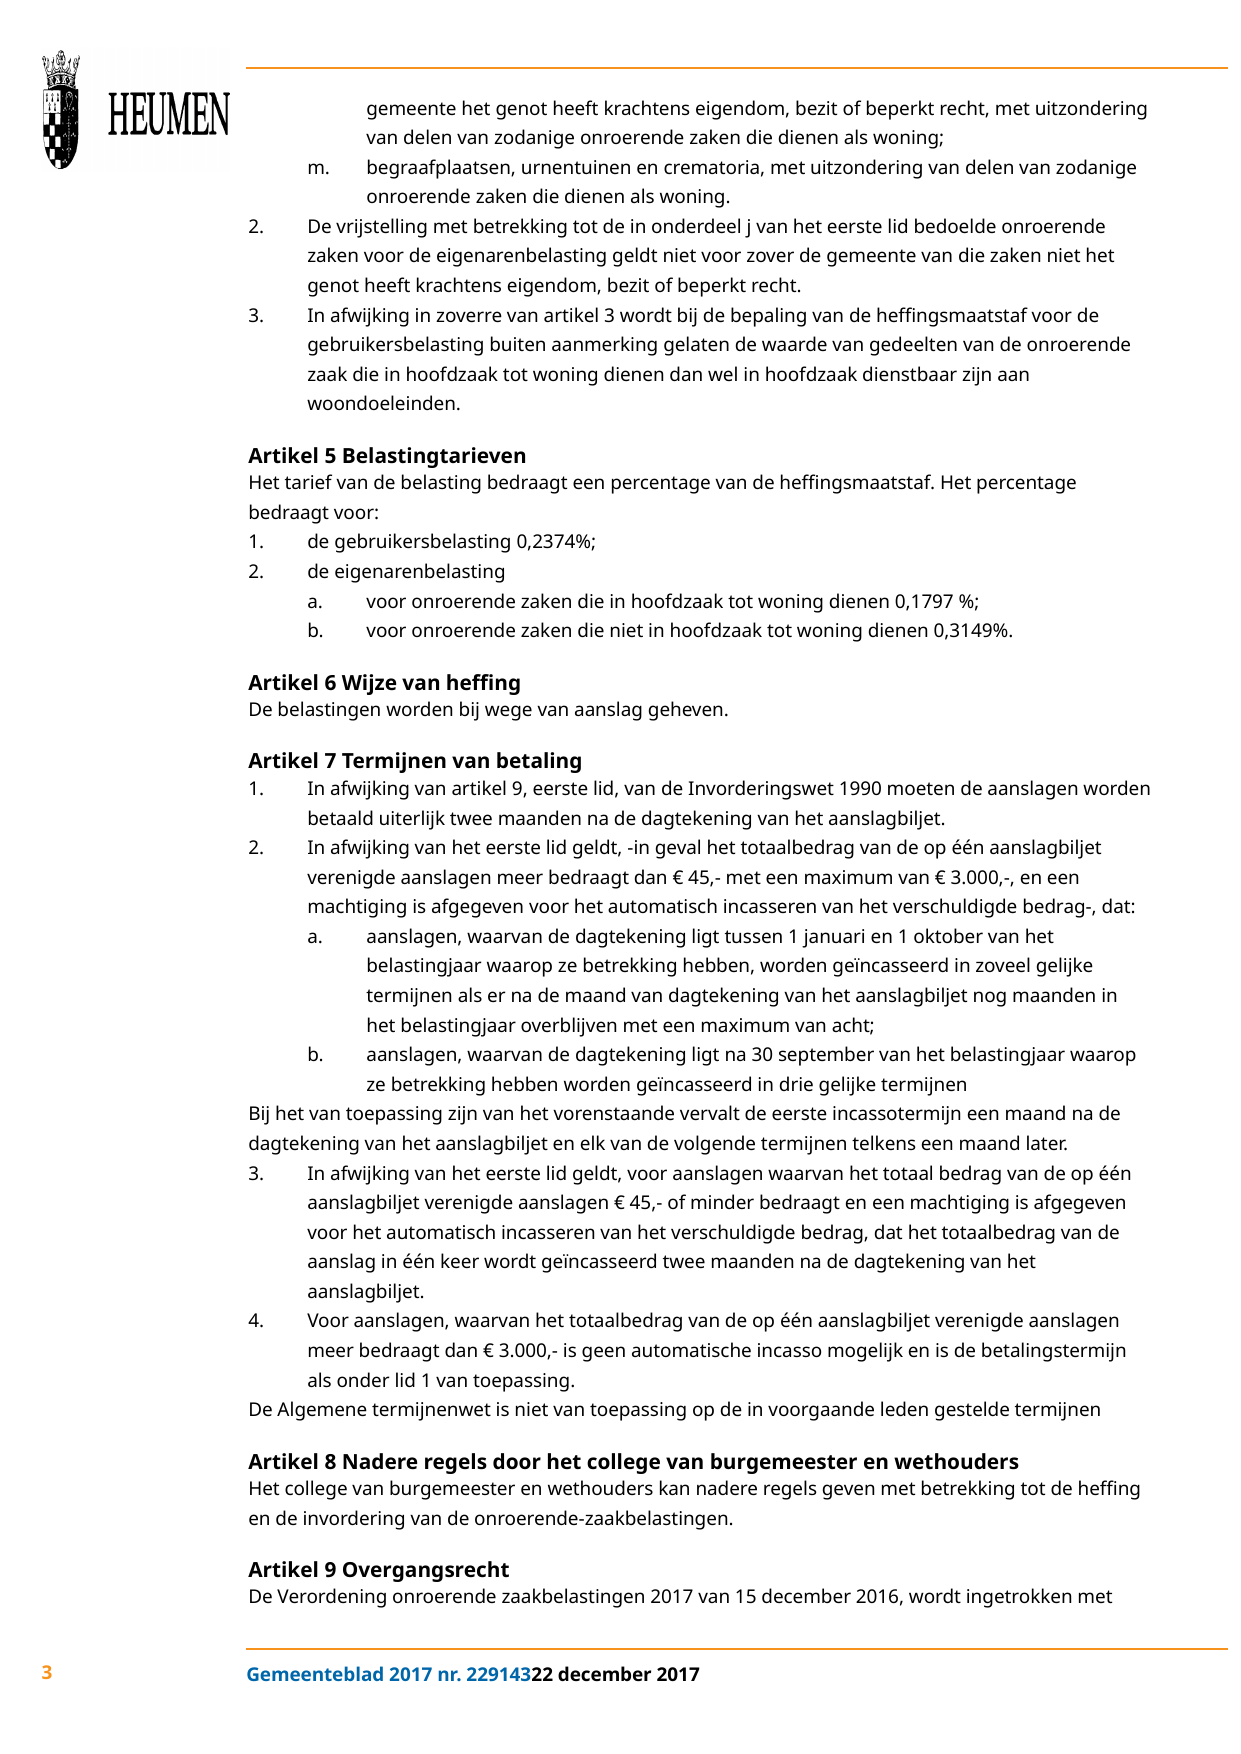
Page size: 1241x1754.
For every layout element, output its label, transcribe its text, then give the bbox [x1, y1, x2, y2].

text Bij het van toepassing zijn van het vorenstaande vervalt de eerste incassotermijn een maand na de dagtekening van het aanslagbiljet en elk van de volgende termijnen telkens een maand later. [248, 1101, 1152, 1156]
text De Algemene termijnenwet is niet van toepassing op de in voorgaande leden gestelde termijnen [248, 1396, 1152, 1422]
text Het tarief van de belasting bedraagt een percentage van de heffingsmaatstaf. Het percentage bedraagt voor: [248, 469, 1152, 525]
list voor onroerende zaken die in hoofdzaak tot woning dienen 0,1797 %; [307, 588, 1152, 613]
list de gebruikersbelasting 0,2374%; [248, 529, 1152, 554]
list In afwijking van artikel 9, eerste lid, van de Invorderingswet 1990 moeten de aanslagen worden betaald uiterlijk twee maanden na de dagtekening van het aanslagbiljet. [248, 775, 1152, 830]
list In afwijking van het eerste lid geldt, -in geval het totaalbedrag van de op één aanslagbiljet verenigde aanslagen meer bedraagt dan € 45,- met een maximum van € 3.000,-, en een machtiging is afgegeven voor het automatisch incasseren van het verschuldigde bedrag-, dat: [248, 834, 1152, 919]
text Het college van burgemeester en wethouders kan nadere regels geven met betrekking tot de heffing en de invordering van de onroerende-zaakbelastingen. [248, 1475, 1152, 1531]
text Artikel 6 Wijze van heffing [248, 668, 1152, 696]
list de eigenarenbelasting [248, 558, 1152, 584]
list aanslagen, waarvan de dagtekening ligt tussen 1 januari en 1 oktober van het belastingjaar waarop ze betrekking hebben, worden geïncasseerd in zoveel gelijke termijnen als er na de maand van dagtekening van het aanslagbiljet nog maanden in het belastingjaar overblijven met een maximum van acht; [307, 923, 1152, 1037]
picture [41, 47, 231, 172]
list De vrijstelling met betrekking tot de in onderdeel j van het eerste lid bedoelde onroerende zaken voor de eigenarenbelasting geldt niet voor zover de gemeente van die zaken niet het genot heeft krachtens eigendom, bezit of beperkt recht. [248, 213, 1152, 298]
list gemeente het genot heeft krachtens eigendom, bezit of beperkt recht, met uitzondering van delen van zodanige onroerende zaken die dienen als woning; [307, 95, 1152, 150]
list In afwijking in zoverre van artikel 3 wordt bij de bepaling van de heffingsmaatstaf voor de gebruikersbelasting buiten aanmerking gelaten de waarde van gedeelten van de onroerende zaak die in hoofdzaak tot woning dienen dan wel in hoofdzaak dienstbaar zijn aan woondoeleinden. [248, 302, 1152, 416]
list begraafplaatsen, urnentuinen en crematoria, met uitzondering van delen van zodanige onroerende zaken die dienen als woning. [307, 154, 1152, 209]
text De belastingen worden bij wege van aanslag geheven. [248, 696, 1152, 722]
text Artikel 5 Belastingtarieven [248, 441, 1152, 469]
text Artikel 9 Overgangsrecht [248, 1555, 1152, 1584]
text Artikel 7 Termijnen van betaling [248, 747, 1152, 775]
text De Verordening onroerende zaakbelastingen 2017 van 15 december 2016, wordt ingetrokken met [248, 1584, 1152, 1609]
text Artikel 8 Nadere regels door het college van burgemeester en wethouders [248, 1447, 1152, 1475]
list In afwijking van het eerste lid geldt, voor aanslagen waarvan het totaal bedrag van de op één aanslagbiljet verenigde aanslagen € 45,- of minder bedraagt en een machtiging is afgegeven voor het automatisch incasseren van het verschuldigde bedrag, dat het totaalbedrag van de aanslag in één keer wordt geïncasseerd twee maanden na de dagtekening van het aanslagbiljet. [248, 1160, 1152, 1304]
list Voor aanslagen, waarvan het totaalbedrag van de op één aanslagbiljet verenigde aanslagen meer bedraagt dan € 3.000,- is geen automatische incasso mogelijk en is de betalingstermijn als onder lid 1 van toepassing. [248, 1308, 1152, 1392]
list aanslagen, waarvan de dagtekening ligt na 30 september van het belastingjaar waarop ze betrekking hebben worden geïncasseerd in drie gelijke termijnen [307, 1041, 1152, 1097]
list voor onroerende zaken die niet in hoofdzaak tot woning dienen 0,3149%. [307, 617, 1152, 643]
